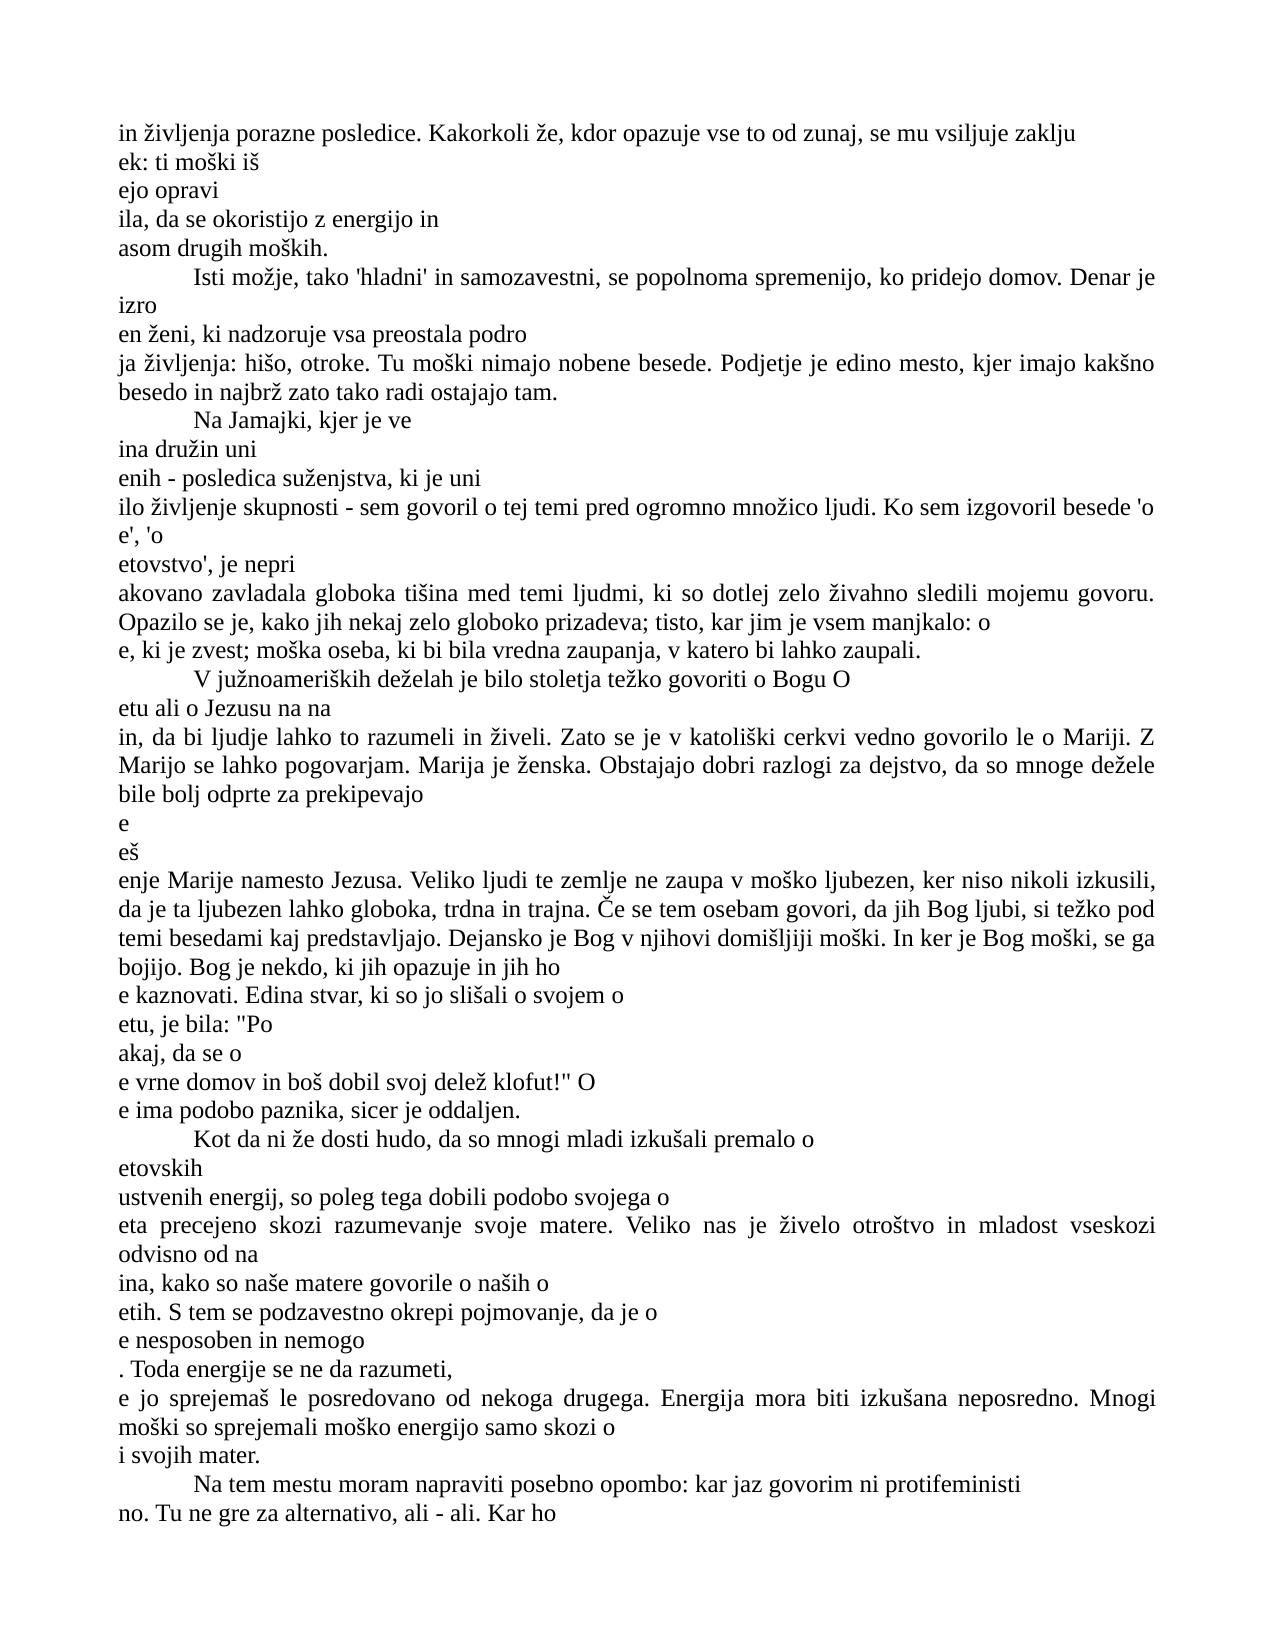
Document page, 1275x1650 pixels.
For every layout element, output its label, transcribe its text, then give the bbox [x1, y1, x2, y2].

text e nesposoben in nemogo [118, 1326, 1157, 1354]
text . Toda energije se ne da razumeti, [118, 1354, 1157, 1383]
text ila, da se okoristijo z energijo in [118, 204, 1157, 233]
text e [118, 808, 1157, 837]
text e', 'o [118, 521, 1157, 549]
text akaj, da se o [118, 1038, 1157, 1067]
text e jo sprejemaš le posredovano od nekoga drugega. Energija mora biti izkušana neposredno. Mnogi moški so sprejemali moško energijo samo skozi o [118, 1383, 1157, 1441]
text ejo opravi [118, 176, 1157, 204]
text eš [118, 837, 1157, 866]
text Isti možje, tako 'hladni' in samozavestni, se popolnoma spremenijo, ko pridejo domov. Denar je izro [118, 262, 1157, 319]
text etovskih [118, 1153, 1157, 1182]
text en ženi, ki nadzoruje vsa preostala podro [118, 319, 1157, 348]
text akovano zavladala globoka tišina med temi ljudmi, ki so dotlej zelo živahno sledili mojemu govoru. Opazilo se je, kako jih nekaj zelo globoko prizadeva; tisto, kar jim je vsem manjkalo: o [118, 578, 1157, 636]
text Na Jamajki, kjer je ve [118, 406, 1157, 434]
text ustvenih energij, so poleg tega dobili podobo svojega o [118, 1182, 1157, 1211]
text Na tem mestu moram napraviti posebno opombo: kar jaz govorim ni protifeministi [118, 1469, 1157, 1498]
text etovstvo', je nepri [118, 549, 1157, 578]
text e ima podobo paznika, sicer je oddaljen. [118, 1096, 1157, 1124]
text enih - posledica suženjstva, ki je uni [118, 463, 1157, 492]
text i svojih mater. [118, 1441, 1157, 1469]
text no. Tu ne gre za alternativo, ali - ali. Kar ho [118, 1498, 1157, 1527]
text eta precejeno skozi razumevanje svoje matere. Veliko nas je živelo otroštvo in mladost vseskozi odvisno od na [118, 1211, 1157, 1268]
text e, ki je zvest; moška oseba, ki bi bila vredna zaupanja, v katero bi lahko zaupali. [118, 636, 1157, 664]
text in življenja porazne posledice. Kakorkoli že, kdor opazuje vse to od zunaj, se mu vsiljuje zaklju [118, 118, 1157, 147]
text ja življenja: hišo, otroke. Tu moški nimajo nobene besede. Podjetje je edino mesto, kjer imajo kakšno besedo in najbrž zato tako radi ostajajo tam. [118, 348, 1157, 406]
text V južnoameriških deželah je bilo stoletja težko govoriti o Bogu O [118, 664, 1157, 693]
text ilo življenje skupnosti - sem govoril o tej temi pred ogromno množico ljudi. Ko sem izgovoril besede 'o [118, 492, 1157, 521]
text Kot da ni že dosti hudo, da so mnogi mladi izkušali premalo o [118, 1124, 1157, 1153]
text ek: ti moški iš [118, 147, 1157, 176]
text etih. S tem se podzavestno okrepi pojmovanje, da je o [118, 1297, 1157, 1326]
text ina družin uni [118, 434, 1157, 463]
text e vrne domov in boš dobil svoj delež klofut!" O [118, 1067, 1157, 1096]
text e kaznovati. Edina stvar, ki so jo slišali o svojem o [118, 981, 1157, 1009]
text in, da bi ljudje lahko to razumeli in živeli. Zato se je v katoliški cerkvi vedno govorilo le o Mariji. Z Marijo se lahko pogovarjam. Marija je ženska. Obstajajo dobri razlogi za dejstvo, da so mnoge dežele bile bolj odprte za prekipevajo [118, 722, 1157, 808]
text etu ali o Jezusu na na [118, 693, 1157, 722]
text ina, kako so naše matere govorile o naših o [118, 1268, 1157, 1297]
text asom drugih moških. [118, 233, 1157, 262]
text etu, je bila: "Po [118, 1009, 1157, 1038]
text enje Marije namesto Jezusa. Veliko ljudi te zemlje ne zaupa v moško ljubezen, ker niso nikoli izkusili, da je ta ljubezen lahko globoka, trdna in trajna. Če se tem osebam govori, da jih Bog ljubi, si težko pod temi besedami kaj predstavljajo. Dejansko je Bog v njihovi domišljiji moški. In ker je Bog moški, se ga bojijo. Bog je nekdo, ki jih opazuje in jih ho [118, 866, 1157, 981]
